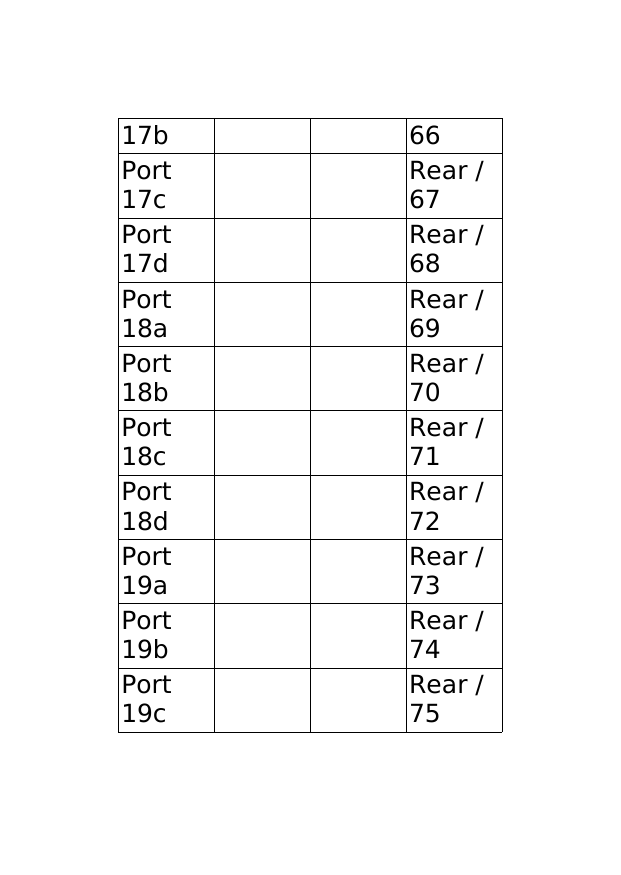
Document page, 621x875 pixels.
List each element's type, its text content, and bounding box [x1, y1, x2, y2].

table_cell [311, 411, 406, 474]
table_cell Rear / 69 [407, 283, 502, 346]
table_cell [215, 540, 310, 603]
table_cell [311, 119, 406, 153]
table_cell Rear / 72 [407, 476, 502, 539]
table_cell Port 18d [119, 476, 214, 539]
table_cell [311, 283, 406, 346]
table_cell [215, 347, 310, 410]
table_cell [215, 119, 310, 153]
table_cell Port 18c [119, 411, 214, 474]
table_cell [311, 154, 406, 217]
table_cell [215, 476, 310, 539]
table_cell Rear / 75 [407, 669, 502, 732]
table_cell [215, 219, 310, 282]
table_cell Port 17d [119, 219, 214, 282]
table_cell [311, 476, 406, 539]
table_cell [311, 347, 406, 410]
table_cell [311, 604, 406, 667]
table_cell [311, 219, 406, 282]
table_cell 17b [119, 119, 214, 153]
table_cell [311, 540, 406, 603]
table_cell Rear / 67 [407, 154, 502, 217]
table_cell Rear / 70 [407, 347, 502, 410]
table_cell [311, 669, 406, 732]
table_cell Rear / 71 [407, 411, 502, 474]
table_cell 66 [407, 119, 502, 153]
table_cell Rear / 73 [407, 540, 502, 603]
table_cell Port 18b [119, 347, 214, 410]
table_cell [215, 154, 310, 217]
table_cell [215, 283, 310, 346]
table_cell Port 17c [119, 154, 214, 217]
table_cell [215, 669, 310, 732]
table_cell Port 18a [119, 283, 214, 346]
table_cell Port 19c [119, 669, 214, 732]
table_cell Port 19b [119, 604, 214, 667]
table_cell [215, 411, 310, 474]
table_cell Rear / 68 [407, 219, 502, 282]
table_cell [215, 604, 310, 667]
table_cell Port 19a [119, 540, 214, 603]
table_cell Rear / 74 [407, 604, 502, 667]
